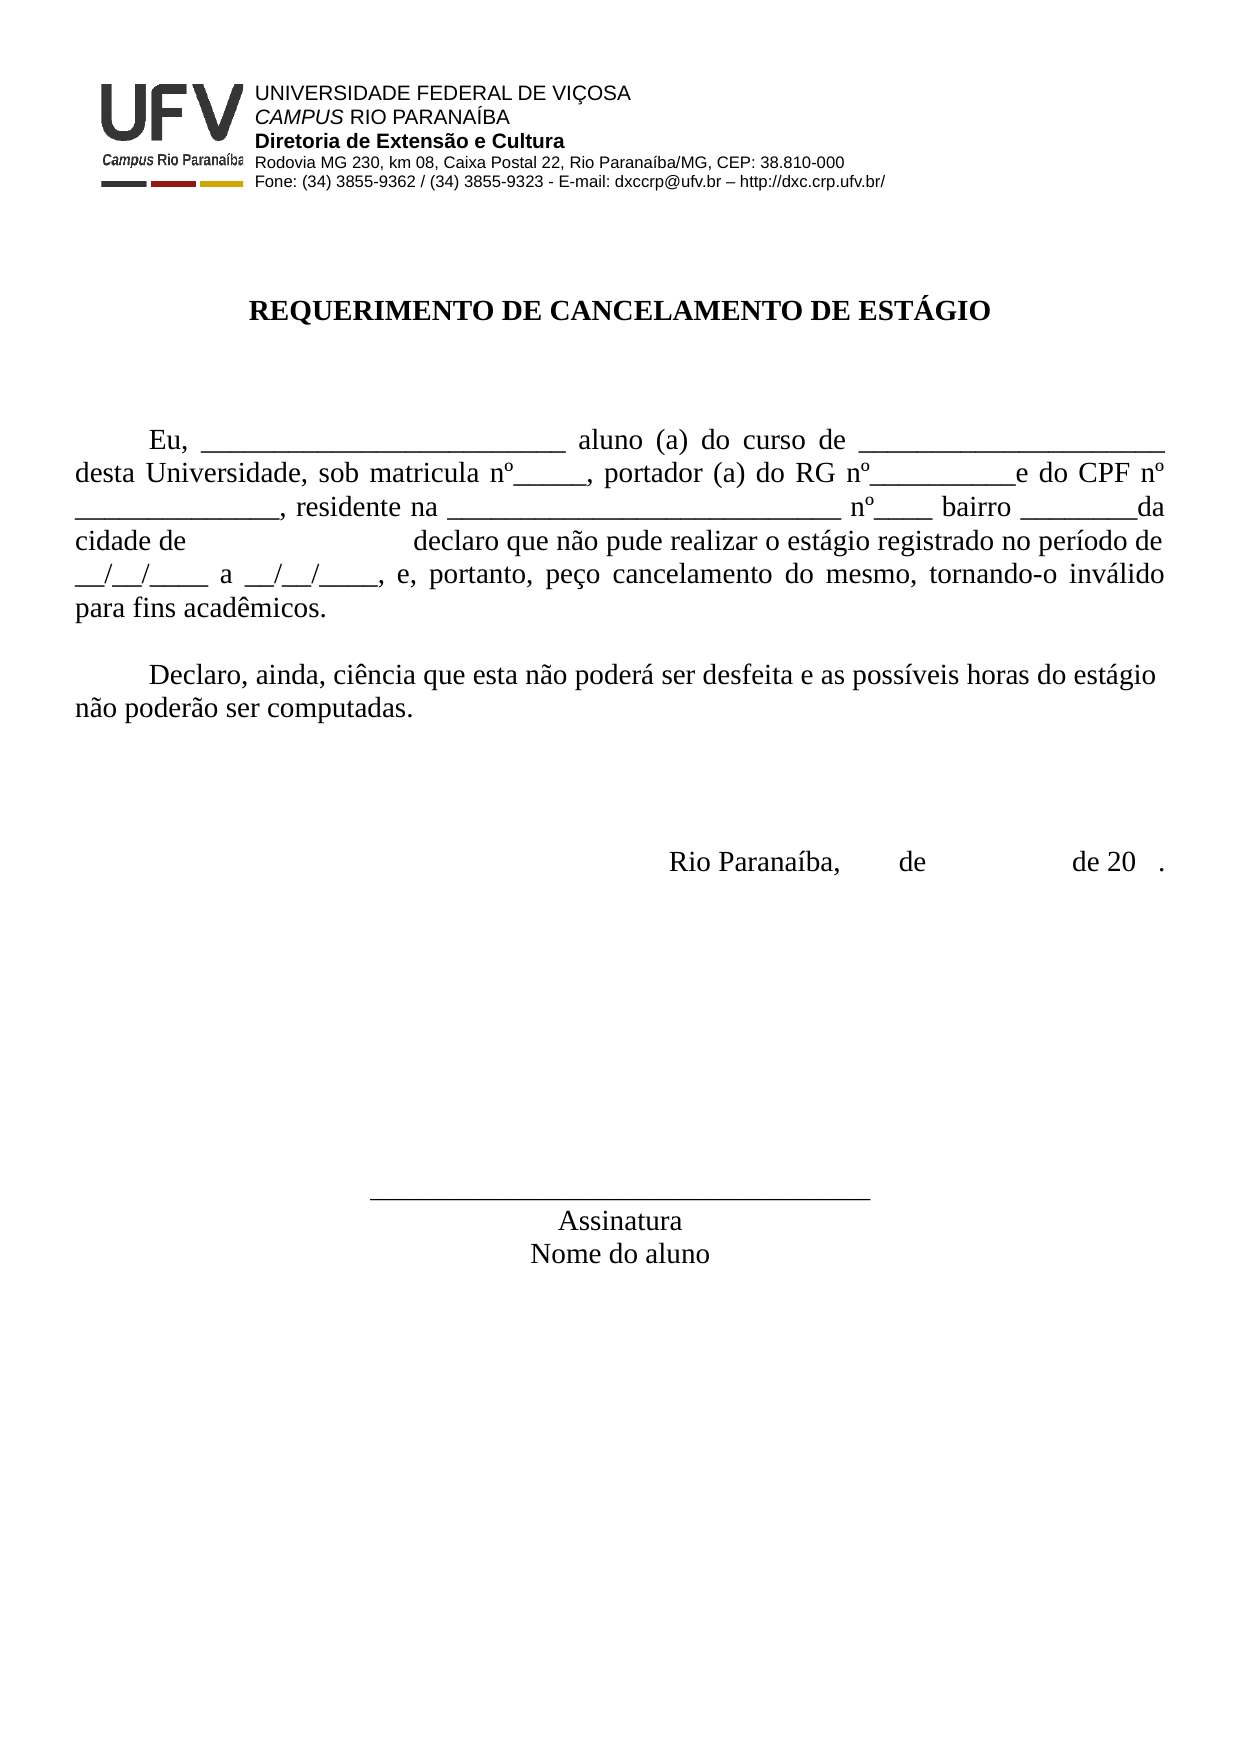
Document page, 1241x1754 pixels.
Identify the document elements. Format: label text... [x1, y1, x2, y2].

text Rio Paranaíba, de de 20 . [75, 844, 1165, 877]
text Eu, _________________________ aluno (a) do curso de _____________________ desta Universidade, sob matricula nº_____, portador (a) do RG nº__________e do CPF nº ______________, residente na ___________________________ nº____ bairro ________da cidade de declaro que não pude realizar o estágio registrado no período de __/__/____ a __/__/____, e, portanto, peço cancelamento do mesmo, tornando-o inválido para fins acadêmicos. [75, 422, 1165, 623]
text Nome do aluno [75, 1237, 1165, 1270]
text ________________________________________ [75, 1174, 1165, 1203]
text Declaro, ainda, ciência que esta não poderá ser desfeita e as possíveis horas do estágio não poderão ser computadas. [75, 657, 1165, 724]
text REQUERIMENTO DE CANCELAMENTO DE ESTÁGIO [75, 293, 1165, 326]
table_header [90, 41, 243, 230]
text Assinatura [75, 1203, 1165, 1237]
table_header UNIVERSIDADE FEDERAL DE VIÇOSA CAMPUS RIO PARANAÍBA Diretoria de Extensão e Cultura Rodovia MG 230, km 08, Caixa Postal 22, Rio Paranaíba/MG, CEP: 38.810-000 Fone: (34) 3855-9362 / (34) 3855-9323 - E-mail: dxccrp@ufv.br – http://dxc.crp.ufv.br/ [243, 41, 1105, 230]
